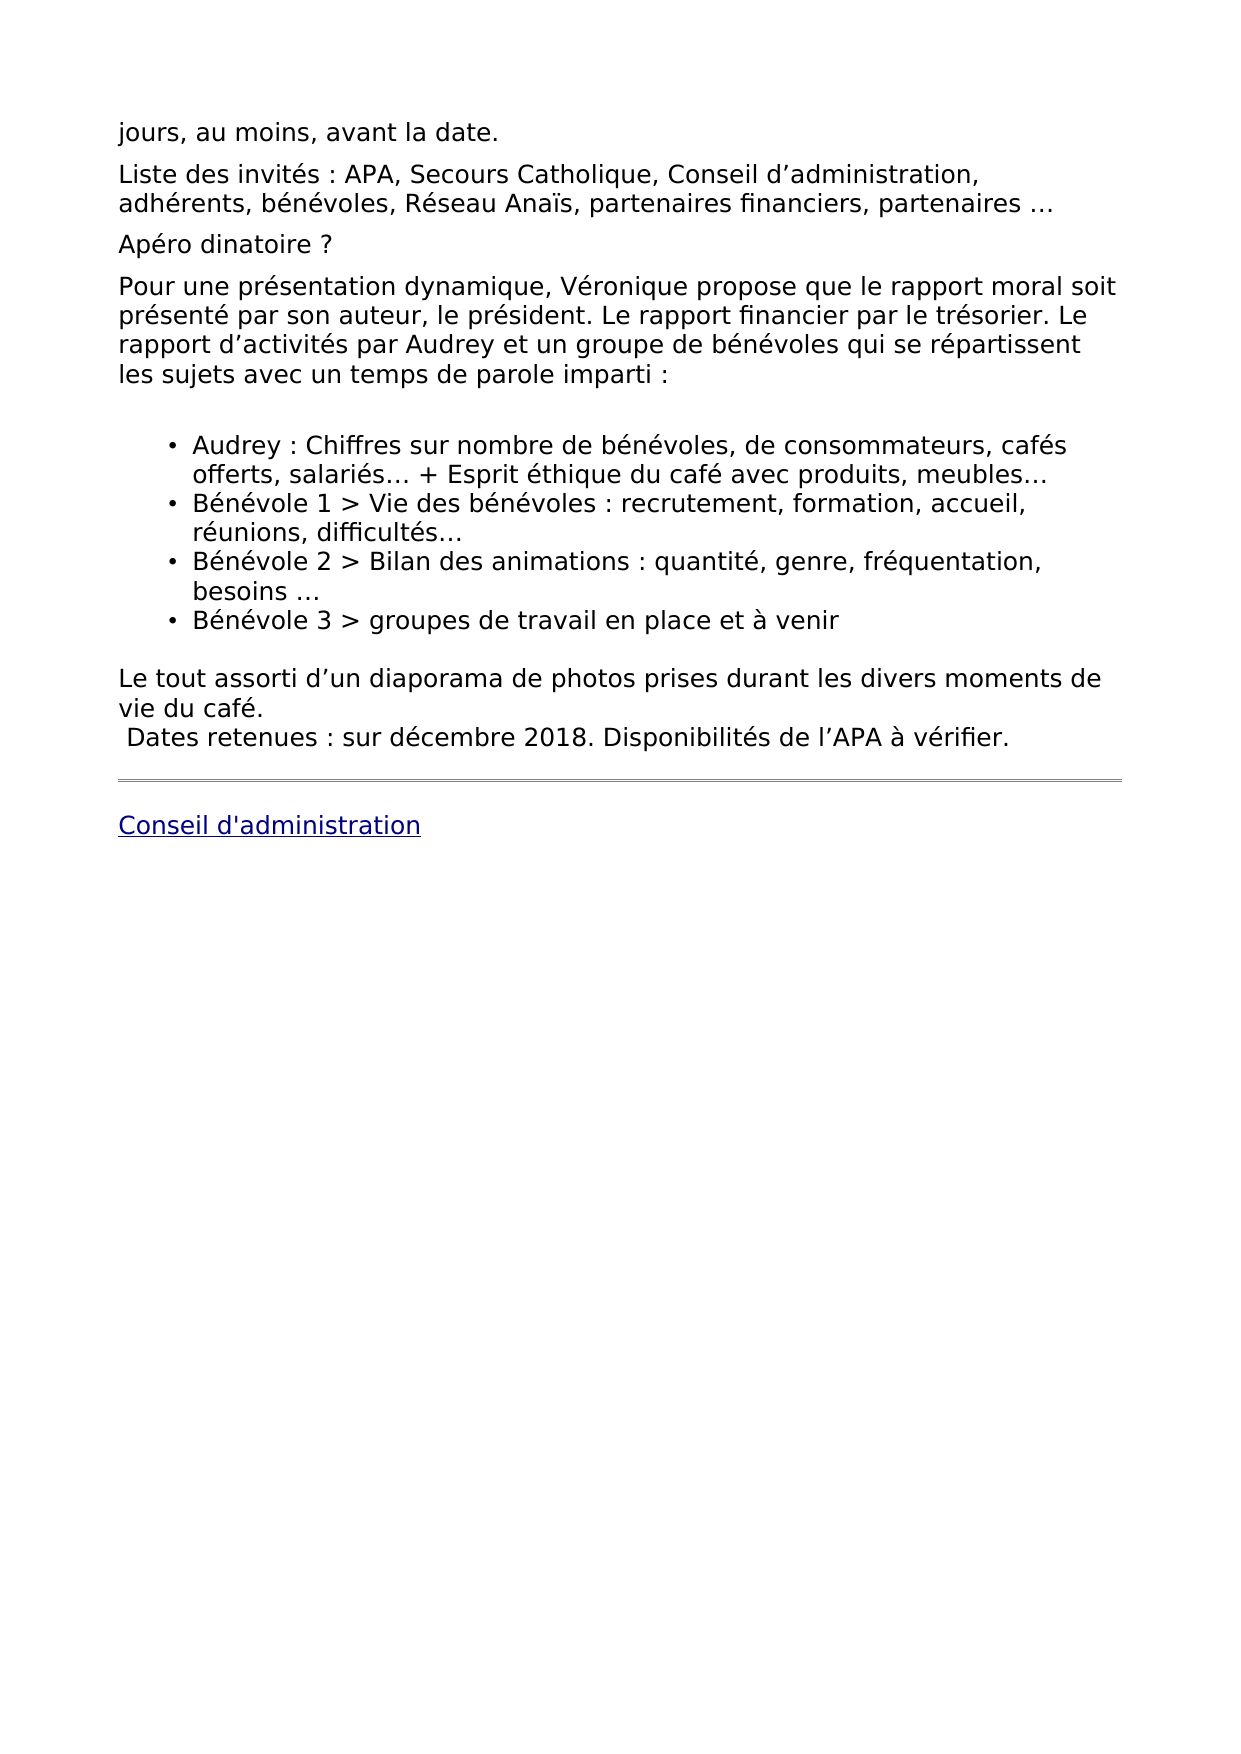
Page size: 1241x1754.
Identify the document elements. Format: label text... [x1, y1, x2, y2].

list Bénévole 2 > Bilan des animations : quantité, genre, fréquentation, besoins … [177, 548, 1122, 606]
text Le tout assorti d’un diaporama de photos prises durant les divers moments de vie du café. Dates retenues : sur décembre 2018. Disponibilités de l’APA à vérifier. [118, 664, 1122, 752]
list Bénévole 1 > Vie des bénévoles : recrutement, formation, accueil, réunions, difficultés… [177, 489, 1122, 548]
text Liste des invités : APA, Secours Catholique, Conseil d’administration, adhérents, bénévoles, Réseau Anaïs, partenaires financiers, partenaires … [118, 160, 1122, 218]
text Pour une présentation dynamique, Véronique propose que le rapport moral soit présenté par son auteur, le président. Le rapport financier par le trésorier. Le rapport d’activités par Audrey et un groupe de bénévoles qui se répartissent les sujets avec un temps de parole imparti : [118, 272, 1122, 389]
text Conseil d'administration [118, 811, 1122, 840]
text jours, au moins, avant la date. [118, 118, 1122, 147]
list Bénévole 3 > groupes de travail en place et à venir [177, 606, 1122, 635]
text Apéro dinatoire ? [118, 231, 1122, 260]
list Audrey : Chiffres sur nombre de bénévoles, de consommateurs, cafés offerts, salariés… + Esprit éthique du café avec produits, meubles… [177, 431, 1122, 489]
